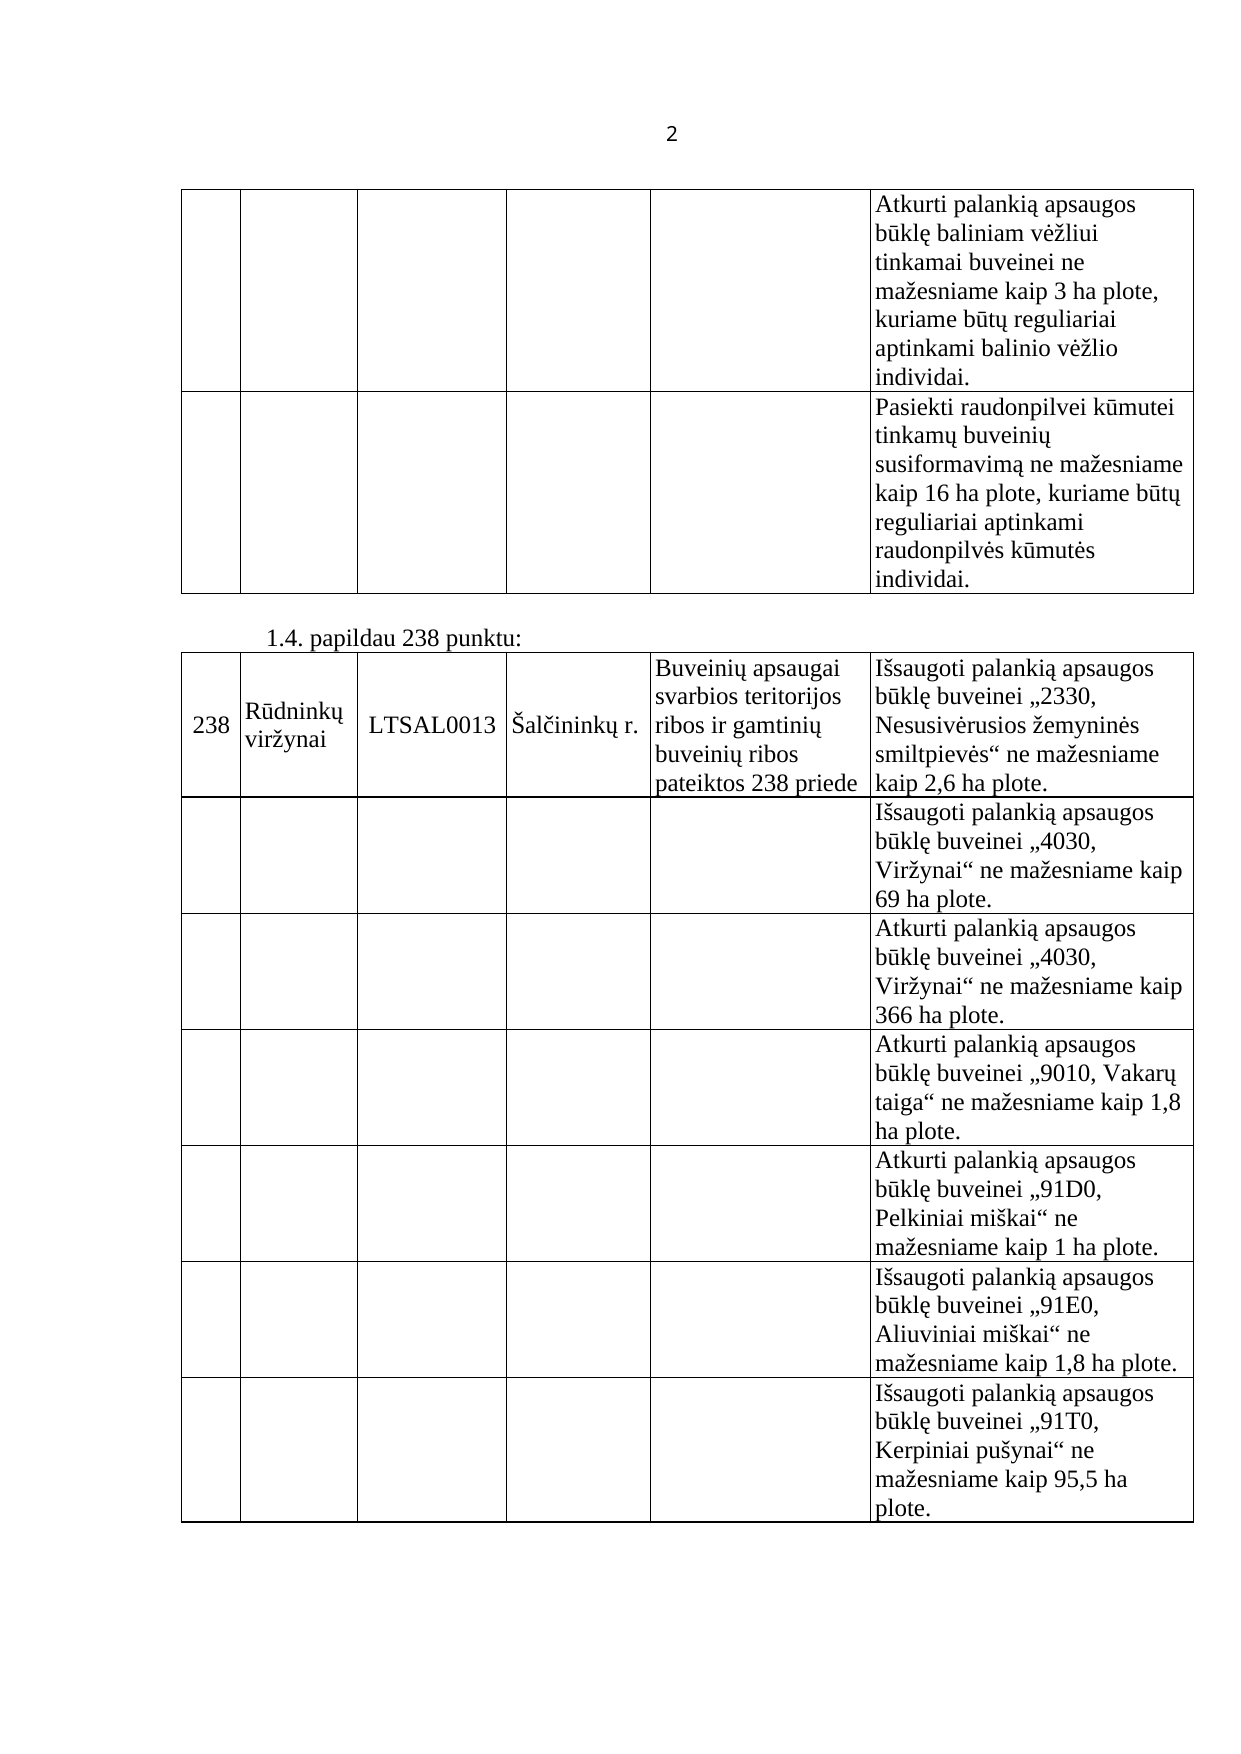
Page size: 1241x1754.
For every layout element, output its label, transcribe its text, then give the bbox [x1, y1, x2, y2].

table_cell [241, 392, 357, 593]
table_header 238 [182, 653, 240, 796]
table_cell [182, 1378, 240, 1521]
table_cell [241, 914, 357, 1028]
table_cell [182, 1030, 240, 1144]
table_cell [507, 1378, 650, 1521]
table_cell [358, 1262, 506, 1377]
table_cell Atkurti palankią apsaugos būklę buveinei „9010, Vakarų taiga“ ne mažesniame kaip 1,8 ha plote. [871, 1030, 1193, 1144]
table_cell [651, 190, 870, 391]
table_cell Atkurti palankią apsaugos būklę buveinei „91D0, Pelkiniai miškai“ ne mažesniame kaip 1 ha plote. [871, 1146, 1193, 1261]
table_cell [358, 1146, 506, 1261]
table_cell [651, 798, 870, 912]
table_cell [182, 392, 240, 593]
table_cell [651, 1378, 870, 1521]
table_cell [182, 798, 240, 912]
table_cell [241, 1262, 357, 1377]
table_cell [182, 190, 240, 391]
table_cell [507, 190, 650, 391]
table_header LTSAL0013 [358, 653, 506, 796]
table_cell [241, 1378, 357, 1521]
table_header Šalčininkų r. [507, 653, 650, 796]
text 1.4. papildau 238 punktu: [177, 623, 1166, 652]
table_cell [182, 914, 240, 1028]
table_cell [241, 190, 357, 391]
table_cell [507, 392, 650, 593]
table_cell [241, 1030, 357, 1144]
table_cell [651, 1030, 870, 1144]
table_header Išsaugoti palankią apsaugos būklę buveinei „2330, Nesusivėrusios žemyninės smiltpievės“ ne mažesniame kaip 2,6 ha plote. [871, 653, 1193, 796]
table_cell [507, 914, 650, 1028]
table_header Buveinių apsaugai svarbios teritorijos ribos ir gamtinių buveinių ribos pateiktos 238 priede [651, 653, 870, 796]
table_cell Atkurti palankią apsaugos būklę baliniam vėžliui tinkamai buveinei ne mažesniame kaip 3 ha plote, kuriame būtų reguliariai aptinkami balinio vėžlio individai. [871, 190, 1193, 391]
table_cell [507, 1146, 650, 1261]
table_cell [651, 392, 870, 593]
table_cell [507, 1030, 650, 1144]
table_cell Išsaugoti palankią apsaugos būklę buveinei „4030, Viržynai“ ne mažesniame kaip 69 ha plote. [871, 798, 1193, 912]
table_header Rūdninkų viržynai [241, 653, 357, 796]
table_cell [241, 798, 357, 912]
table_cell [651, 1262, 870, 1377]
table_cell [507, 798, 650, 912]
table_cell [358, 798, 506, 912]
table_cell Išsaugoti palankią apsaugos būklę buveinei „91E0, Aliuviniai miškai“ ne mažesniame kaip 1,8 ha plote. [871, 1262, 1193, 1377]
table_cell Pasiekti raudonpilvei kūmutei tinkamų buveinių susiformavimą ne mažesniame kaip 16 ha plote, kuriame būtų reguliariai aptinkami raudonpilvės kūmutės individai. [871, 392, 1193, 593]
table_cell [358, 1378, 506, 1521]
table_cell [358, 190, 506, 391]
table_cell Atkurti palankią apsaugos būklę buveinei „4030, Viržynai“ ne mažesniame kaip 366 ha plote. [871, 914, 1193, 1028]
table_cell [182, 1262, 240, 1377]
table_cell [358, 914, 506, 1028]
table_cell [358, 392, 506, 593]
table_cell [241, 1146, 357, 1261]
table_cell [358, 1030, 506, 1144]
table_cell [507, 1262, 650, 1377]
table_cell Išsaugoti palankią apsaugos būklę buveinei „91T0, Kerpiniai pušynai“ ne mažesniame kaip 95,5 ha plote. [871, 1378, 1193, 1521]
table_cell [651, 1146, 870, 1261]
table_cell [182, 1146, 240, 1261]
table_cell [651, 914, 870, 1028]
